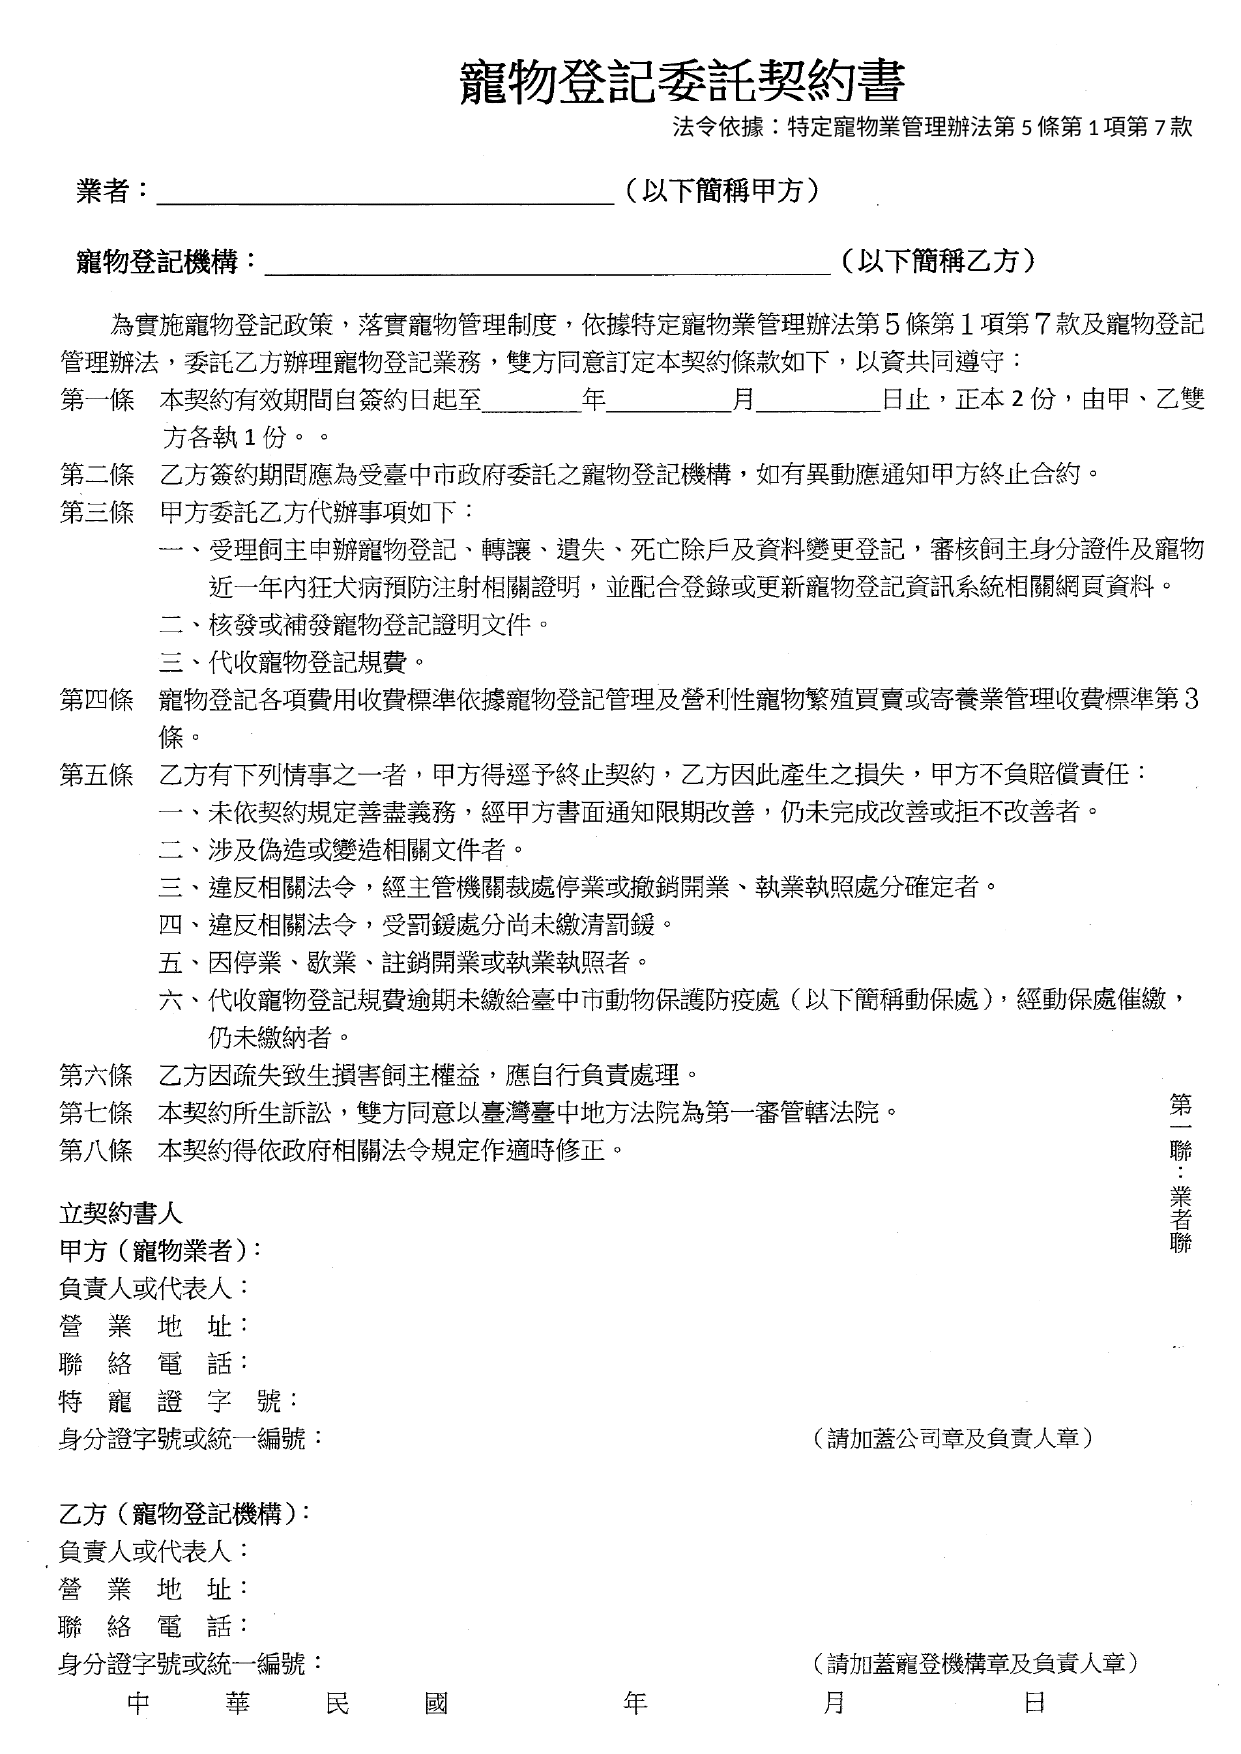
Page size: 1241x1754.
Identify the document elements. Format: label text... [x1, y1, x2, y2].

text 法令依據：特定寵物業管理辦法第5條第1項第7款 [672, 108, 1218, 142]
